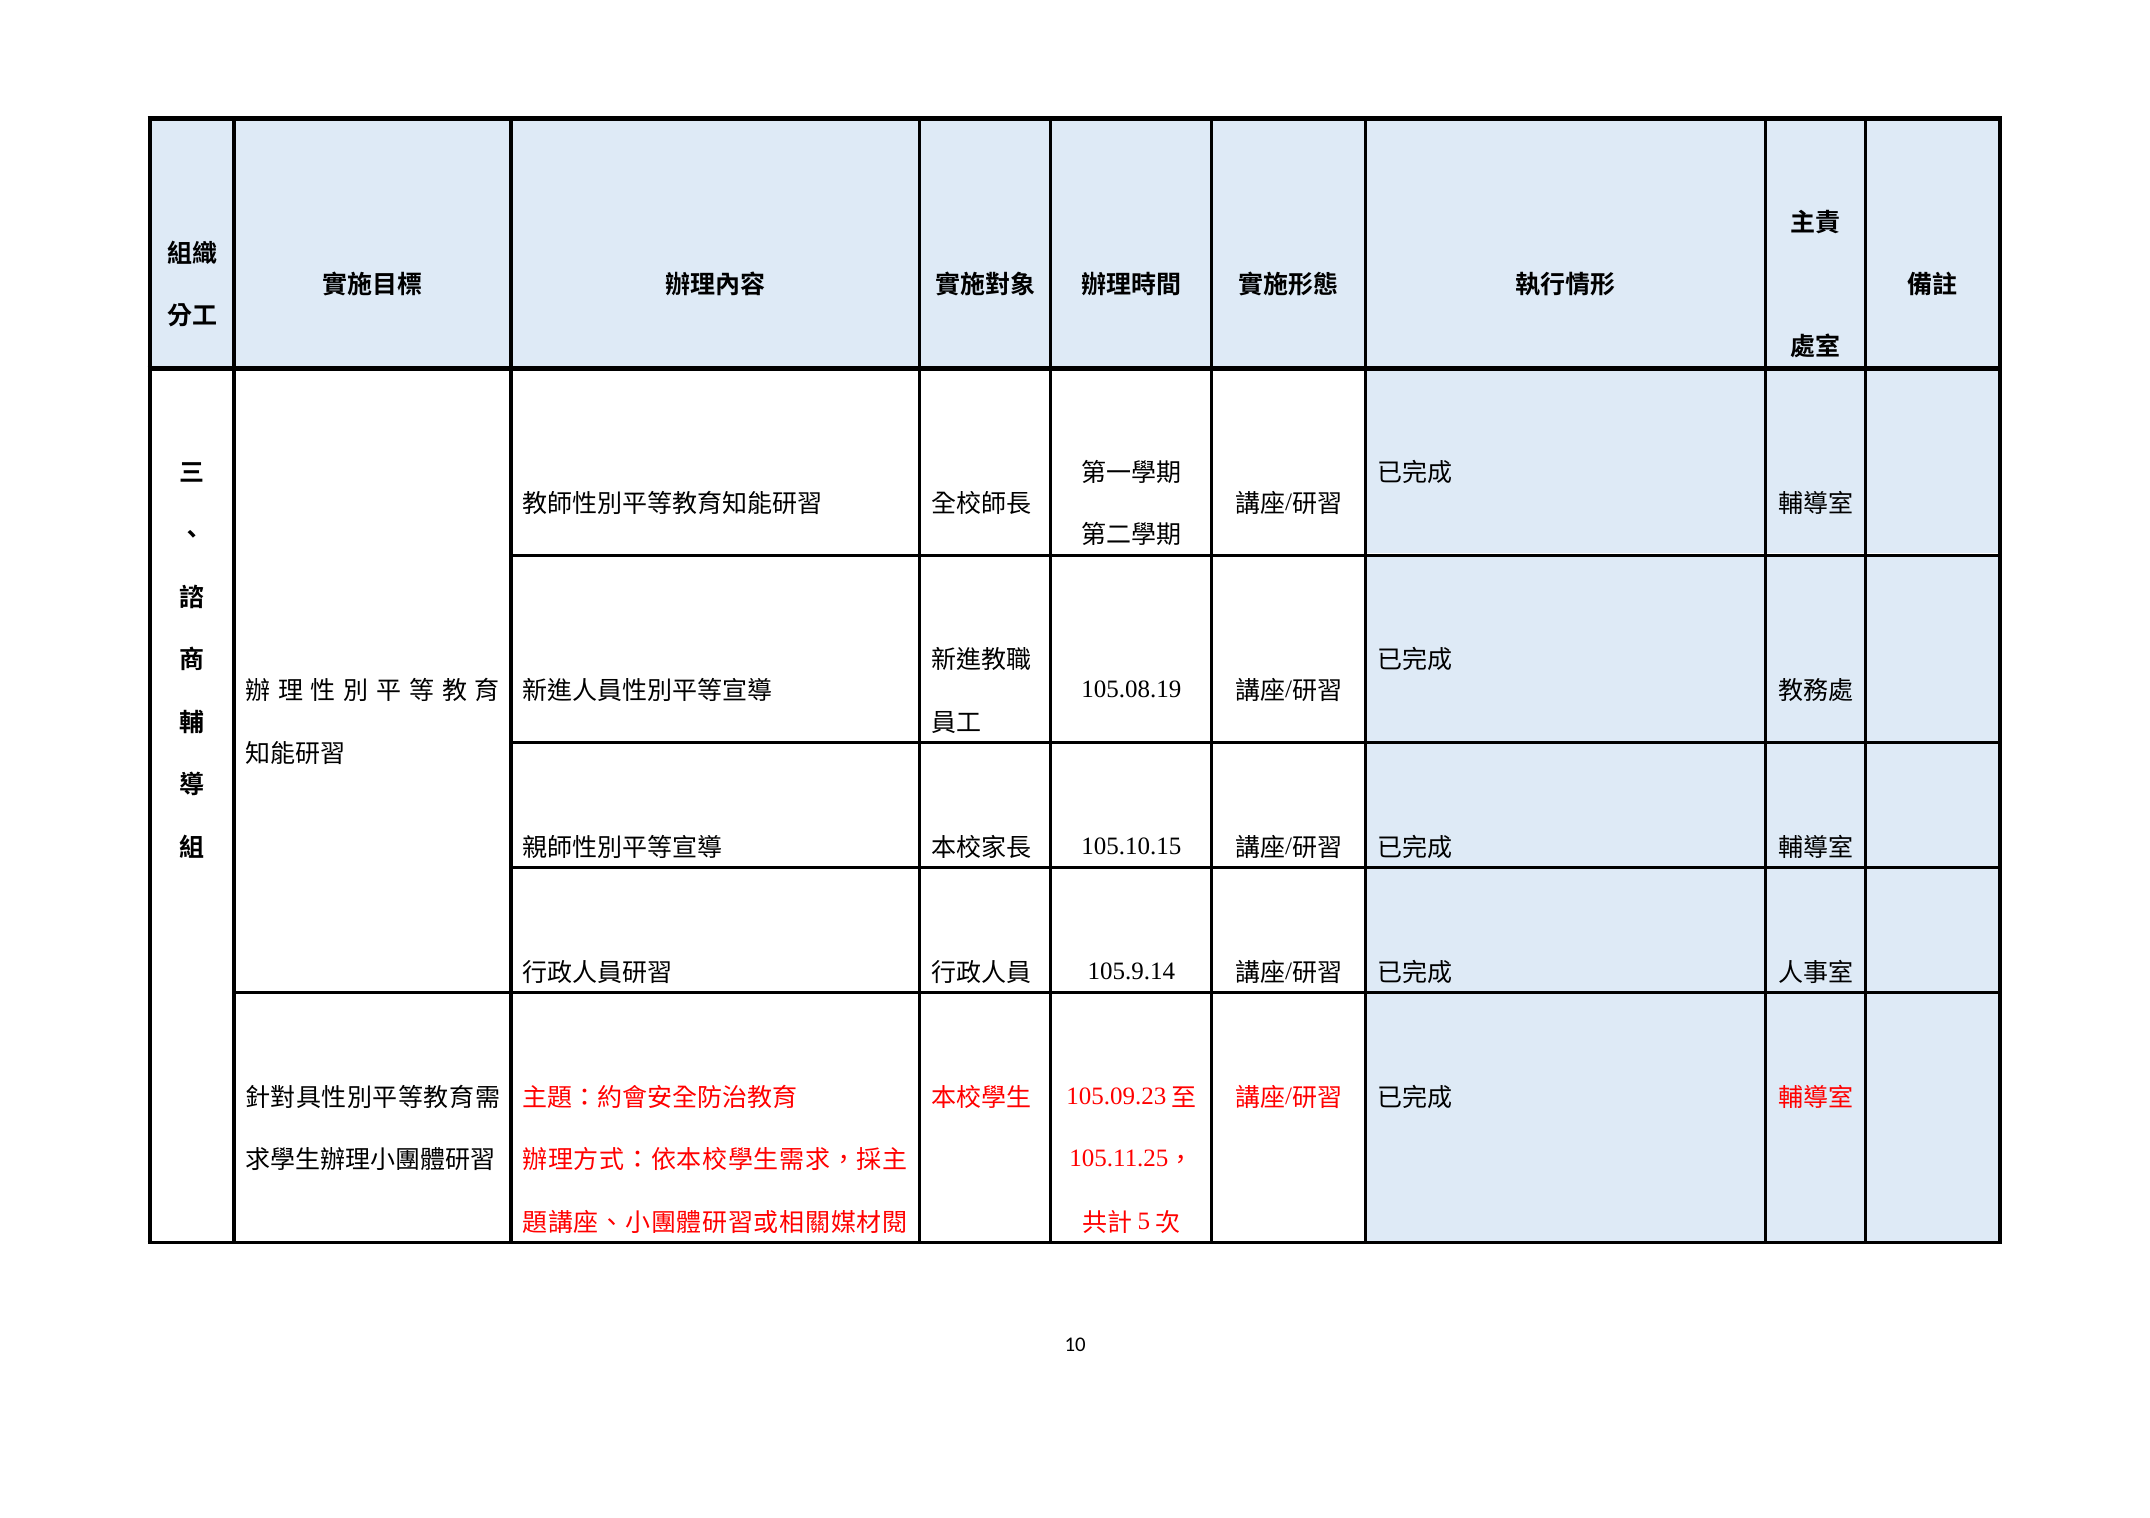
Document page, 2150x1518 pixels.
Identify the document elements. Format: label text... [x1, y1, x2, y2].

table_cell 講座/研習 [1213, 557, 1364, 741]
table_cell 本校家長 [921, 744, 1049, 866]
table_cell 講座/研習 [1213, 994, 1364, 1241]
table_cell 已完成 [1367, 744, 1764, 866]
table_cell [1867, 744, 1998, 866]
table_cell [1867, 994, 1998, 1241]
table_header 辦理時間 [1052, 121, 1210, 366]
table_cell 教務處 [1767, 557, 1864, 741]
table_cell 講座/研習 [1213, 744, 1364, 866]
table_header 執行情形 [1367, 121, 1764, 366]
table_cell [1867, 557, 1998, 741]
table_cell 講座/研習 [1213, 371, 1364, 553]
table_cell 新進教職員工 [921, 557, 1049, 741]
table_cell 行政人員研習 [513, 869, 918, 991]
table_cell 已完成 [1367, 371, 1764, 553]
table_header 備註 [1867, 121, 1998, 366]
table_cell 105.09.23至105.11.25，共計5次 [1052, 994, 1210, 1241]
table_cell 105.10.15 [1052, 744, 1210, 866]
table_header 實施形態 [1213, 121, 1364, 366]
table_cell 第一學期 第二學期 [1052, 371, 1210, 553]
table_cell 行政人員 [921, 869, 1049, 991]
table_cell 辦理性別平等教育 知能研習 [236, 371, 509, 991]
table_cell 教師性別平等教育知能研習 [513, 371, 918, 553]
table_cell 已完成 [1367, 869, 1764, 991]
table_cell 已完成 [1367, 557, 1764, 741]
table_cell [1867, 371, 1998, 553]
table_cell 本校學生 [921, 994, 1049, 1241]
table_header 主責 處室 [1767, 121, 1864, 366]
table_cell 105.9.14 [1052, 869, 1210, 991]
table_cell 親師性別平等宣導 [513, 744, 918, 866]
table_cell 三 、 諮 商 輔 導 組 [152, 371, 232, 1241]
table_cell 新進人員性別平等宣導 [513, 557, 918, 741]
table_header 辦理內容 [513, 121, 918, 366]
table_cell 人事室 [1767, 869, 1864, 991]
table_cell [1867, 869, 1998, 991]
table_cell 針對具性別平等教育需求學生辦理小團體研習 [236, 994, 509, 1241]
table_cell 全校師長 [921, 371, 1049, 553]
table_cell 輔導室 [1767, 744, 1864, 866]
table_header 實施對象 [921, 121, 1049, 366]
table_header 實施目標 [236, 121, 509, 366]
table_cell 已完成 [1367, 994, 1764, 1241]
table_cell 輔導室 [1767, 994, 1864, 1241]
table_cell 主題：約會安全防治教育 辦理方式：依本校學生需求，採主題講座、小團體研習或相關媒材閱 [513, 994, 918, 1241]
table_header 組織 分工 [152, 121, 232, 366]
table_cell 105.08.19 [1052, 557, 1210, 741]
table_cell 輔導室 [1767, 371, 1864, 553]
table_cell 講座/研習 [1213, 869, 1364, 991]
